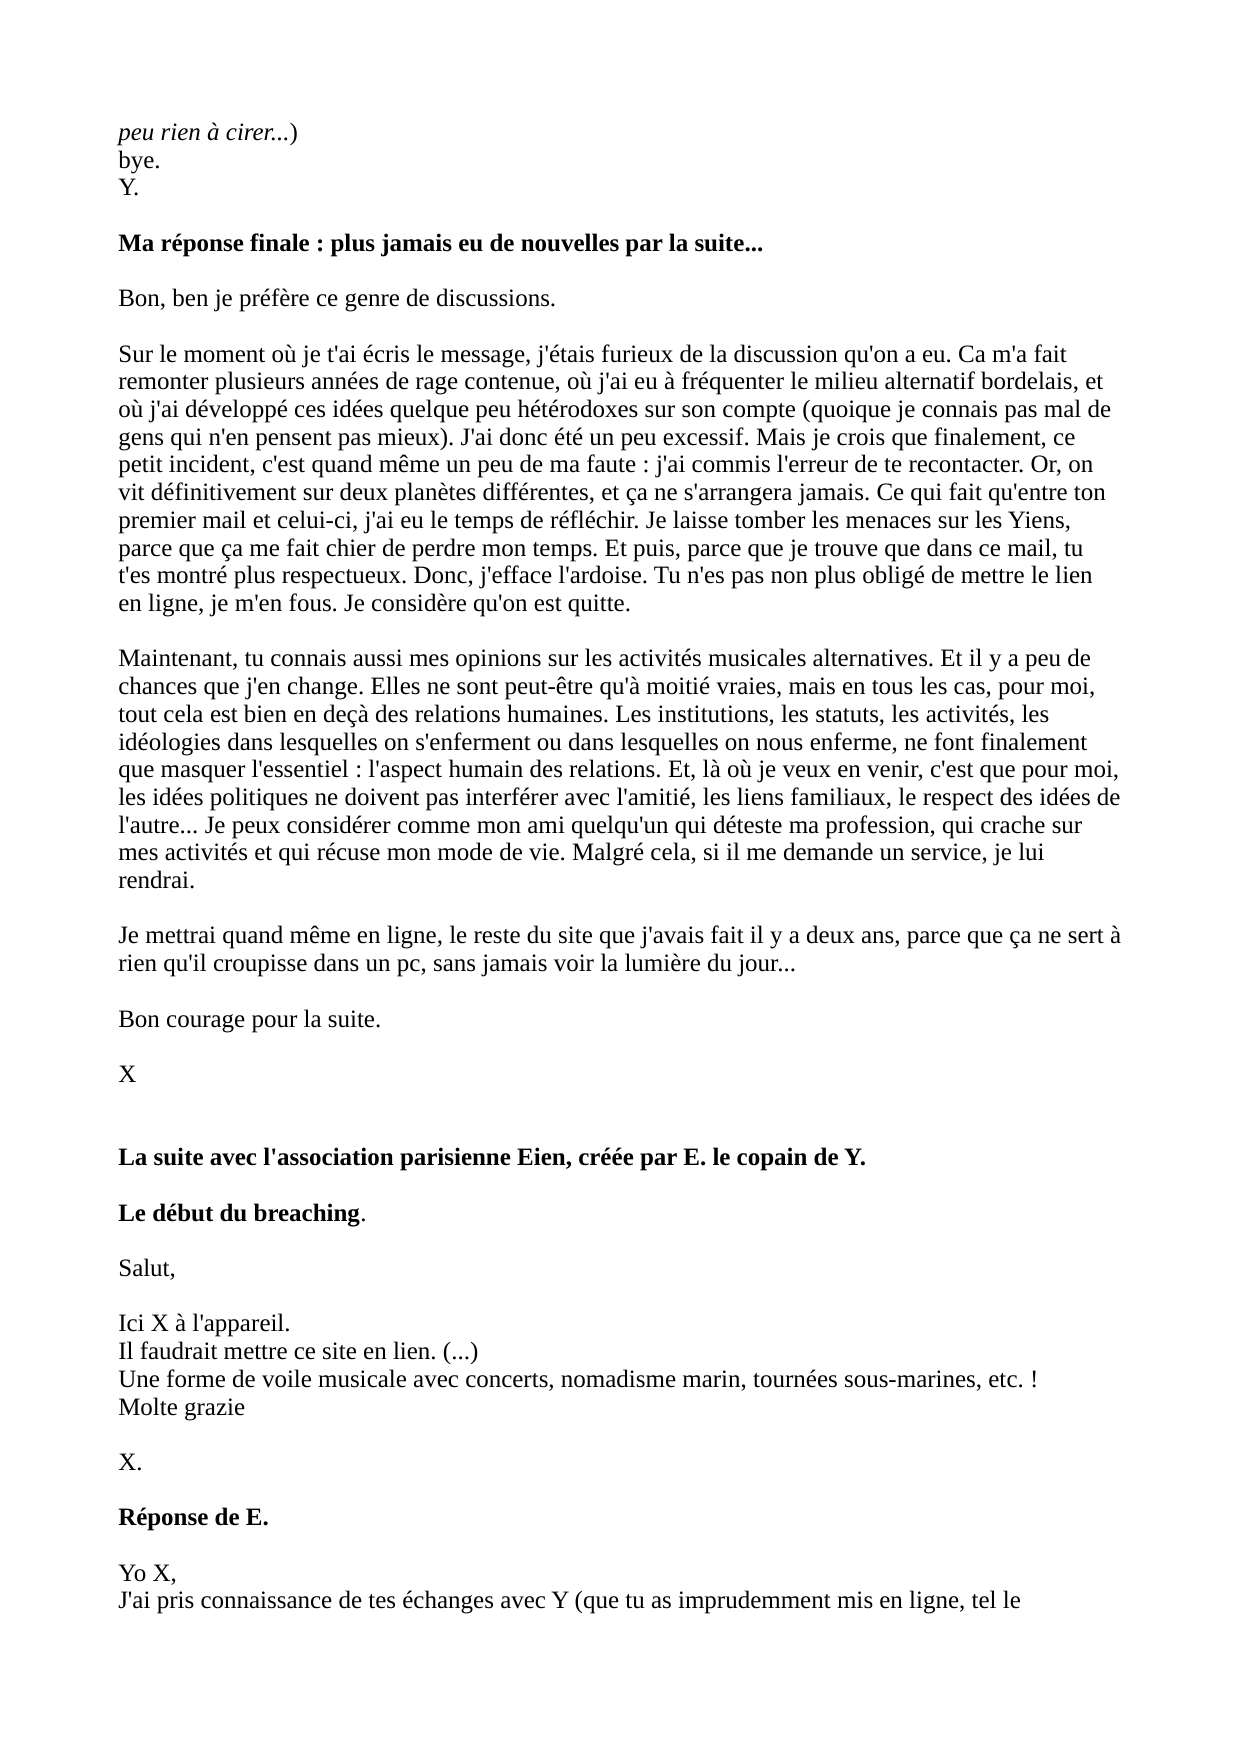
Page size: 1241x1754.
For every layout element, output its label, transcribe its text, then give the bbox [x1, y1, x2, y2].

text Ma réponse finale : plus jamais eu de nouvelles par la suite... [118, 229, 1122, 257]
text Maintenant, tu connais aussi mes opinions sur les activités musicales alternatives. Et il y a peu de chances que j'en change. Elles ne sont peut-être qu'à moitié vraies, mais en tous les cas, pour moi, tout cela est bien en deçà des relations humaines. Les institutions, les statuts, les activités, les idéologies dans lesquelles on s'enferment ou dans lesquelles on nous enferme, ne font finalement que masquer l'essentiel : l'aspect humain des relations. Et, là où je veux en venir, c'est que pour moi, les idées politiques ne doivent pas interférer avec l'amitié, les liens familiaux, le respect des idées de l'autre... Je peux considérer comme mon ami quelqu'un qui déteste ma profession, qui crache sur mes activités et qui récuse mon mode de vie. Malgré cela, si il me demande un service, je lui rendrai. [118, 644, 1122, 894]
text Le début du breaching. [118, 1199, 1122, 1226]
text X. [118, 1448, 1122, 1476]
text Il faudrait mettre ce site en lien. (...) [118, 1337, 1122, 1365]
text Ici X à l'appareil. [118, 1309, 1122, 1337]
text Réponse de E. [118, 1503, 1122, 1531]
text Molte grazie [118, 1393, 1122, 1420]
text Bon, ben je préfère ce genre de discussions. [118, 284, 1122, 312]
text Bon courage pour la suite. [118, 1005, 1122, 1032]
text La suite avec l'association parisienne Eien, créée par E. le copain de Y. [118, 1143, 1122, 1171]
text Une forme de voile musicale avec concerts, nomadisme marin, tournées sous-marines, etc. ! [118, 1365, 1122, 1393]
text X [118, 1060, 1122, 1088]
text Sur le moment où je t'ai écris le message, j'étais furieux de la discussion qu'on a eu. Ca m'a fait remonter plusieurs années de rage contenue, où j'ai eu à fréquenter le milieu alternatif bordelais, et où j'ai développé ces idées quelque peu hétérodoxes sur son compte (quoique je connais pas mal de gens qui n'en pensent pas mieux). J'ai donc été un peu excessif. Mais je crois que finalement, ce petit incident, c'est quand même un peu de ma faute : j'ai commis l'erreur de te recontacter. Or, on vit définitivement sur deux planètes différentes, et ça ne s'arrangera jamais. Ce qui fait qu'entre ton premier mail et celui-ci, j'ai eu le temps de réfléchir. Je laisse tomber les menaces sur les Yiens, parce que ça me fait chier de perdre mon temps. Et puis, parce que je trouve que dans ce mail, tu t'es montré plus respectueux. Donc, j'efface l'ardoise. Tu n'es pas non plus obligé de mettre le lien en ligne, je m'en fous. Je considère qu'on est quitte. [118, 340, 1122, 617]
text Salut, [118, 1254, 1122, 1282]
text J'ai pris connaissance de tes échanges avec Y (que tu as imprudemment mis en ligne, tel le [118, 1587, 1122, 1614]
text Je mettrai quand même en ligne, le reste du site que j'avais fait il y a deux ans, parce que ça ne sert à rien qu'il croupisse dans un pc, sans jamais voir la lumière du jour... [118, 922, 1122, 977]
text peu rien à cirer...) bye. Y. [118, 118, 1122, 201]
text Yo X, [118, 1559, 1122, 1587]
